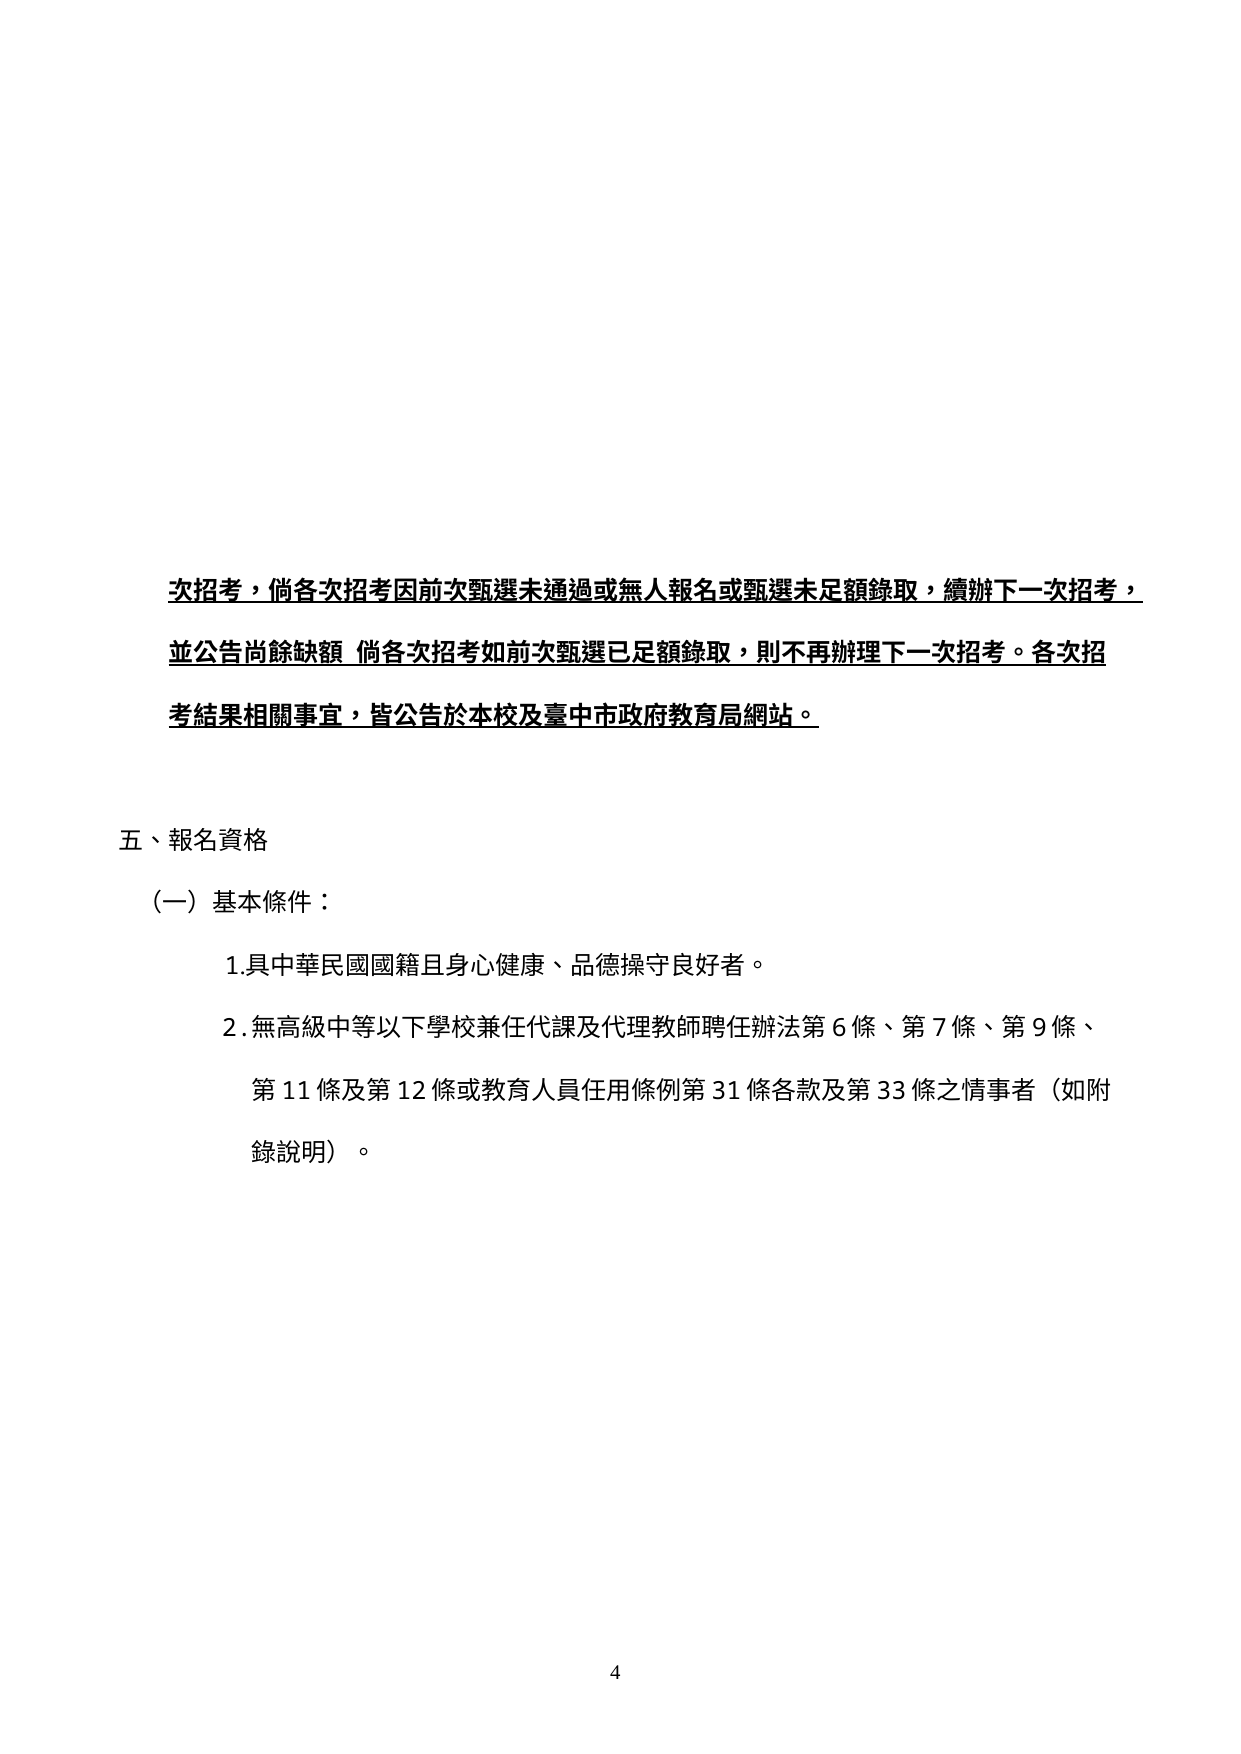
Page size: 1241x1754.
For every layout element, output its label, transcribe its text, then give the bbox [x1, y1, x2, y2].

text 四、簡章及報名表件 115年8月28日至115年8月15日止，逕至本校網站（網址：http://www.wfps.tc.edu.tw/）、臺中市政府教育局網站（http://www.tc.edu.tw/）下載。本次甄選簡章為一次公告分次招考，倘各次招考因前次甄選未通過或無人報名或甄選未足額錄取，續辦下一次招考，並公告尚餘缺額 倘各次招考如前次甄選已足額錄取，則不再辦理下一次招考。各次招考結果相關事宜，皆公告於本校及臺中市政府教育局網站。 [118, 547, 1122, 734]
text 2.無高級中等以下學校兼任代課及代理教師聘任辦法第6條、第7條、第9條、第11條及第12條或教育人員任用條例第31條各款及第33條之情事者（如附錄說明）。 [222, 984, 1122, 1172]
text 五、報名資格 [118, 797, 1122, 859]
text （一）基本條件： [118, 859, 1122, 922]
text 1.具中華民國國籍且身心健康、品德操守良好者。 [143, 922, 1122, 984]
